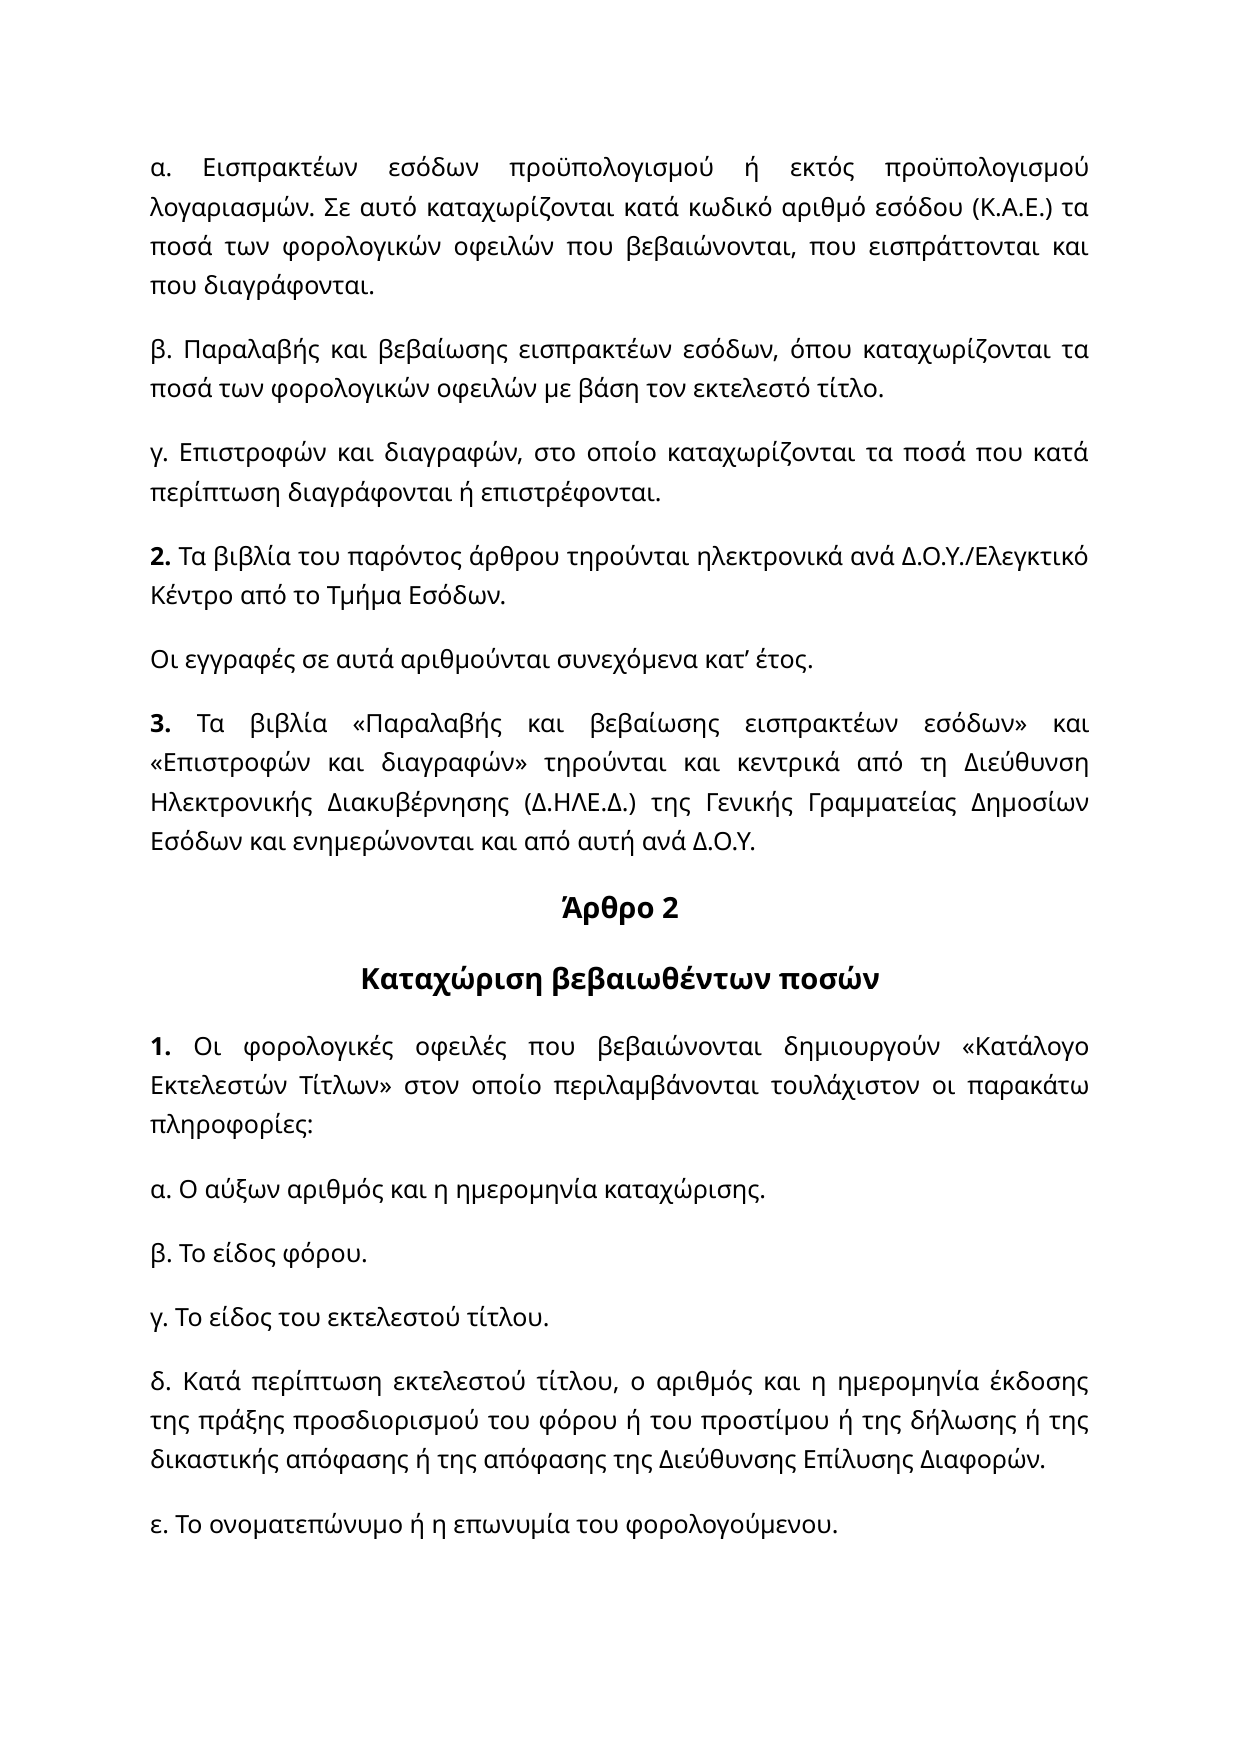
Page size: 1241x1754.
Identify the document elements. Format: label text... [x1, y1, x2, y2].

text 3. Τα βιβλία «Παραλαβής και βεβαίωσης εισπρακτέων εσόδων» και «Επιστροφών και διαγραφών» τηρούνται και κεντρικά από τη Διεύθυνση Ηλεκτρονικής Διακυβέρνησης (Δ.ΗΛΕ.Δ.) της Γενικής Γραμματείας Δημοσίων Εσόδων και ενημερώνονται και από αυτή ανά Δ.Ο.Υ. [150, 706, 1090, 857]
text α. Εισπρακτέων εσόδων προϋπολογισμού ή εκτός προϋπολογισμού λογαριασμών. Σε αυτό καταχωρίζονται κατά κωδικό αριθμό εσόδου (Κ.Α.Ε.) τα ποσά των φορολογικών οφειλών που βεβαιώνονται, που εισπράττονται και που διαγράφονται. [150, 150, 1090, 302]
text γ. Το είδος του εκτελεστού τίτλου. [150, 1299, 1090, 1334]
text α. Ο αύξων αριθμός και η ημερομηνία καταχώρισης. [150, 1171, 1090, 1205]
text 2. Τα βιβλία του παρόντος άρθρου τηρούνται ηλεκτρονικά ανά Δ.Ο.Υ./Ελεγκτικό Κέντρο από το Τμήμα Εσόδων. [150, 538, 1090, 612]
text γ. Επιστροφών και διαγραφών, στο οποίο καταχωρίζονται τα ποσά που κατά περίπτωση διαγράφονται ή επιστρέφονται. [150, 435, 1090, 508]
subtitle Άρθρο 2 [150, 887, 1090, 927]
text Οι εγγραφές σε αυτά αριθμούνται συνεχόμενα κατ’ έτος. [150, 642, 1090, 676]
subtitle Καταχώριση βεβαιωθέντων ποσών [150, 958, 1090, 998]
text δ. Κατά περίπτωση εκτελεστού τίτλου, ο αριθμός και η ημερομηνία έκδοσης της πράξης προσδιορισμού του φόρου ή του προστίμου ή της δήλωσης ή της δικαστικής απόφασης ή της απόφασης της Διεύθυνσης Επίλυσης Διαφορών. [150, 1364, 1090, 1476]
text 1. Οι φορολογικές οφειλές που βεβαιώνονται δημιουργούν «Κατάλογο Εκτελεστών Τίτλων» στον οποίο περιλαμβάνονται τουλάχιστον οι παρακάτω πληροφορίες: [150, 1029, 1090, 1141]
text ε. Το ονοματεπώνυμο ή η επωνυμία του φορολογούμενου. [150, 1506, 1090, 1540]
text β. Παραλαβής και βεβαίωσης εισπρακτέων εσόδων, όπου καταχωρίζονται τα ποσά των φορολογικών οφειλών με βάση τον εκτελεστό τίτλο. [150, 332, 1090, 405]
text β. Το είδος φόρου. [150, 1235, 1090, 1269]
